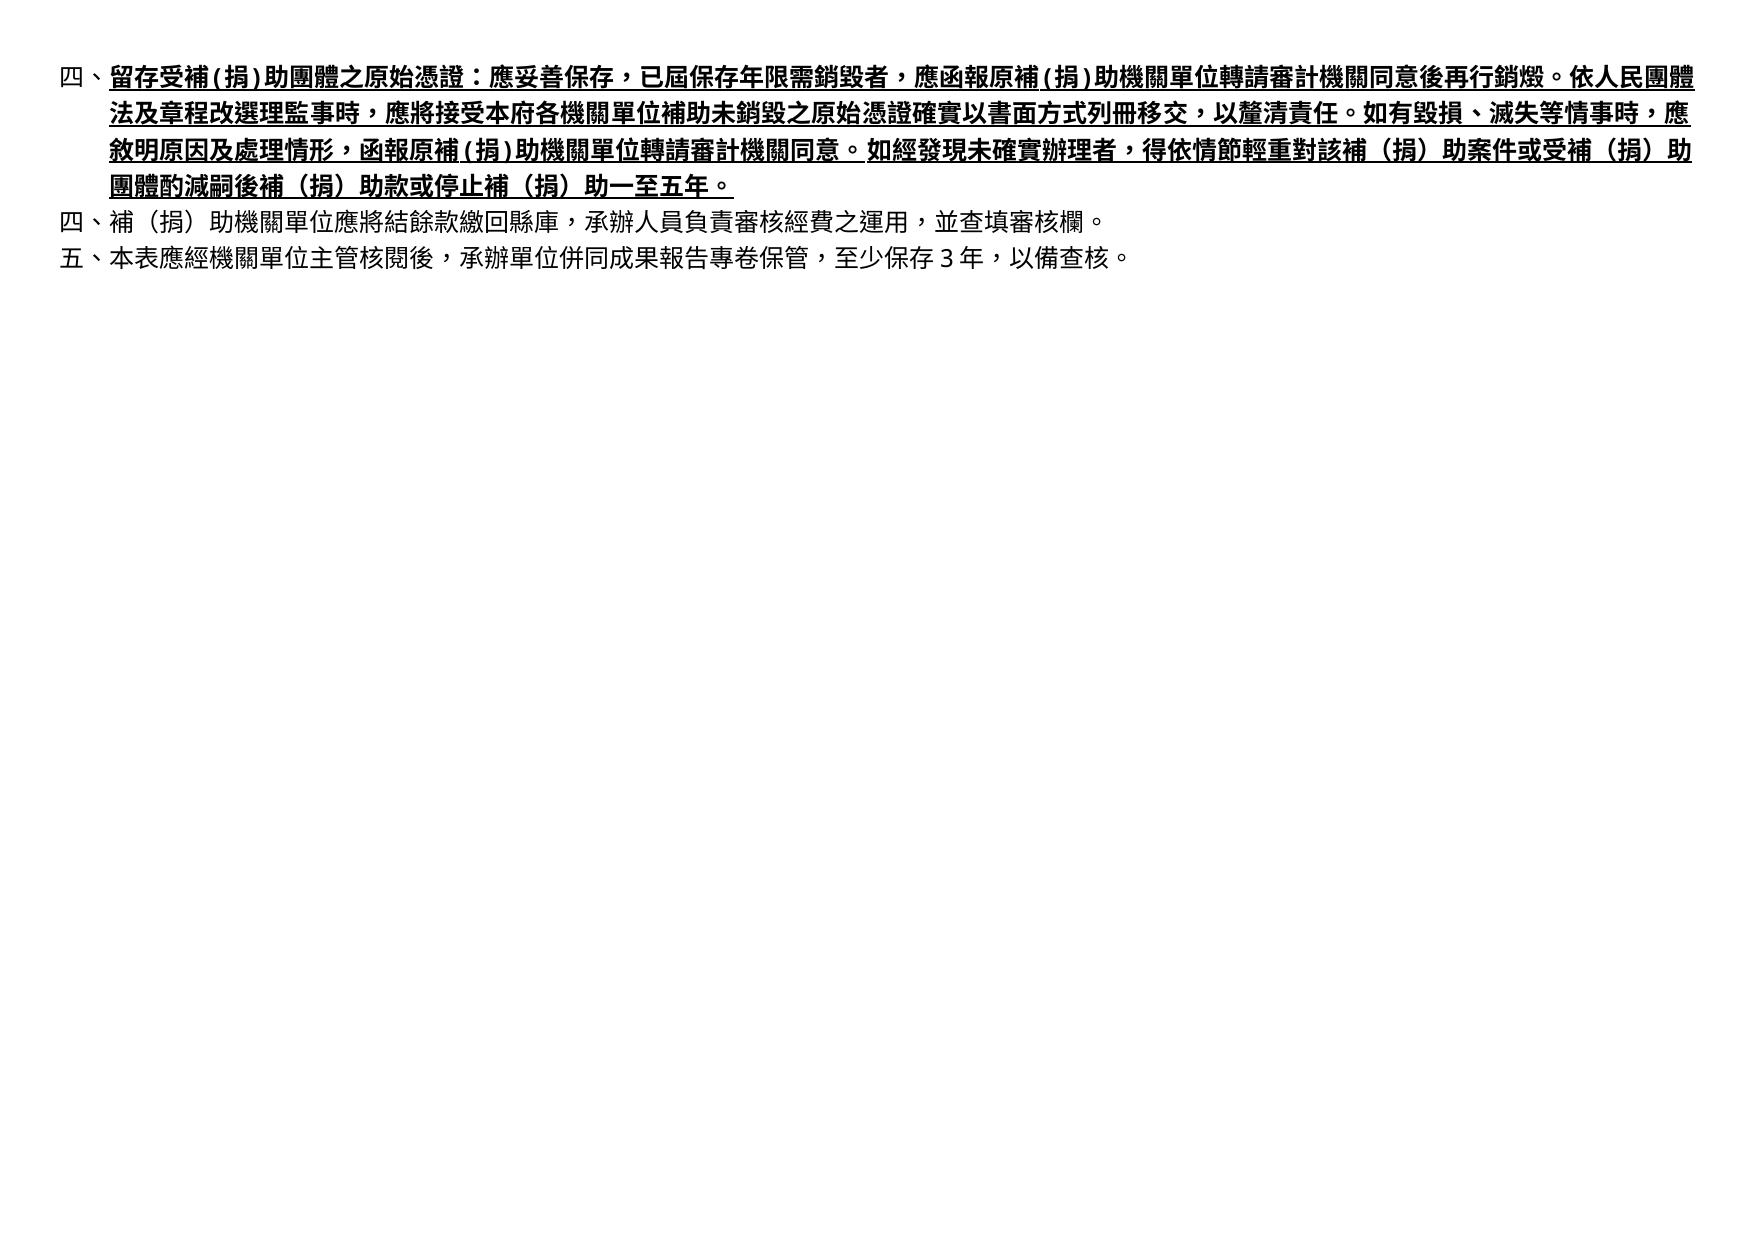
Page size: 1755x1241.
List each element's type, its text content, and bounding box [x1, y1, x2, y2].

text 五、本表應經機關單位主管核閱後，承辦單位併同成果報告專卷保管，至少保存3年，以備查核。 [59, 239, 1695, 275]
text 四、留存受補(捐)助團體之原始憑證：應妥善保存，已屆保存年限需銷毀者，應函報原補(捐)助機關單位轉請審計機關同意後再行銷燬。依人民團體法及章程改選理監事時，應將接受本府各機關單位補助未銷毀之原始憑證確實以書面方式列冊移交，以釐清責任。如有毀損、滅失等情事時，應敘明原因及處理情形，函報原補(捐)助機關單位轉請審計機關同意。如經發現未確實辦理者，得依情節輕重對該補（捐）助案件或受補（捐）助團體酌減嗣後補（捐）助款或停止補（捐）助一至五年。 [59, 58, 1695, 203]
text 四、補（捐）助機關單位應將結餘款繳回縣庫，承辦人員負責審核經費之運用，並查填審核欄。 [59, 203, 1695, 239]
